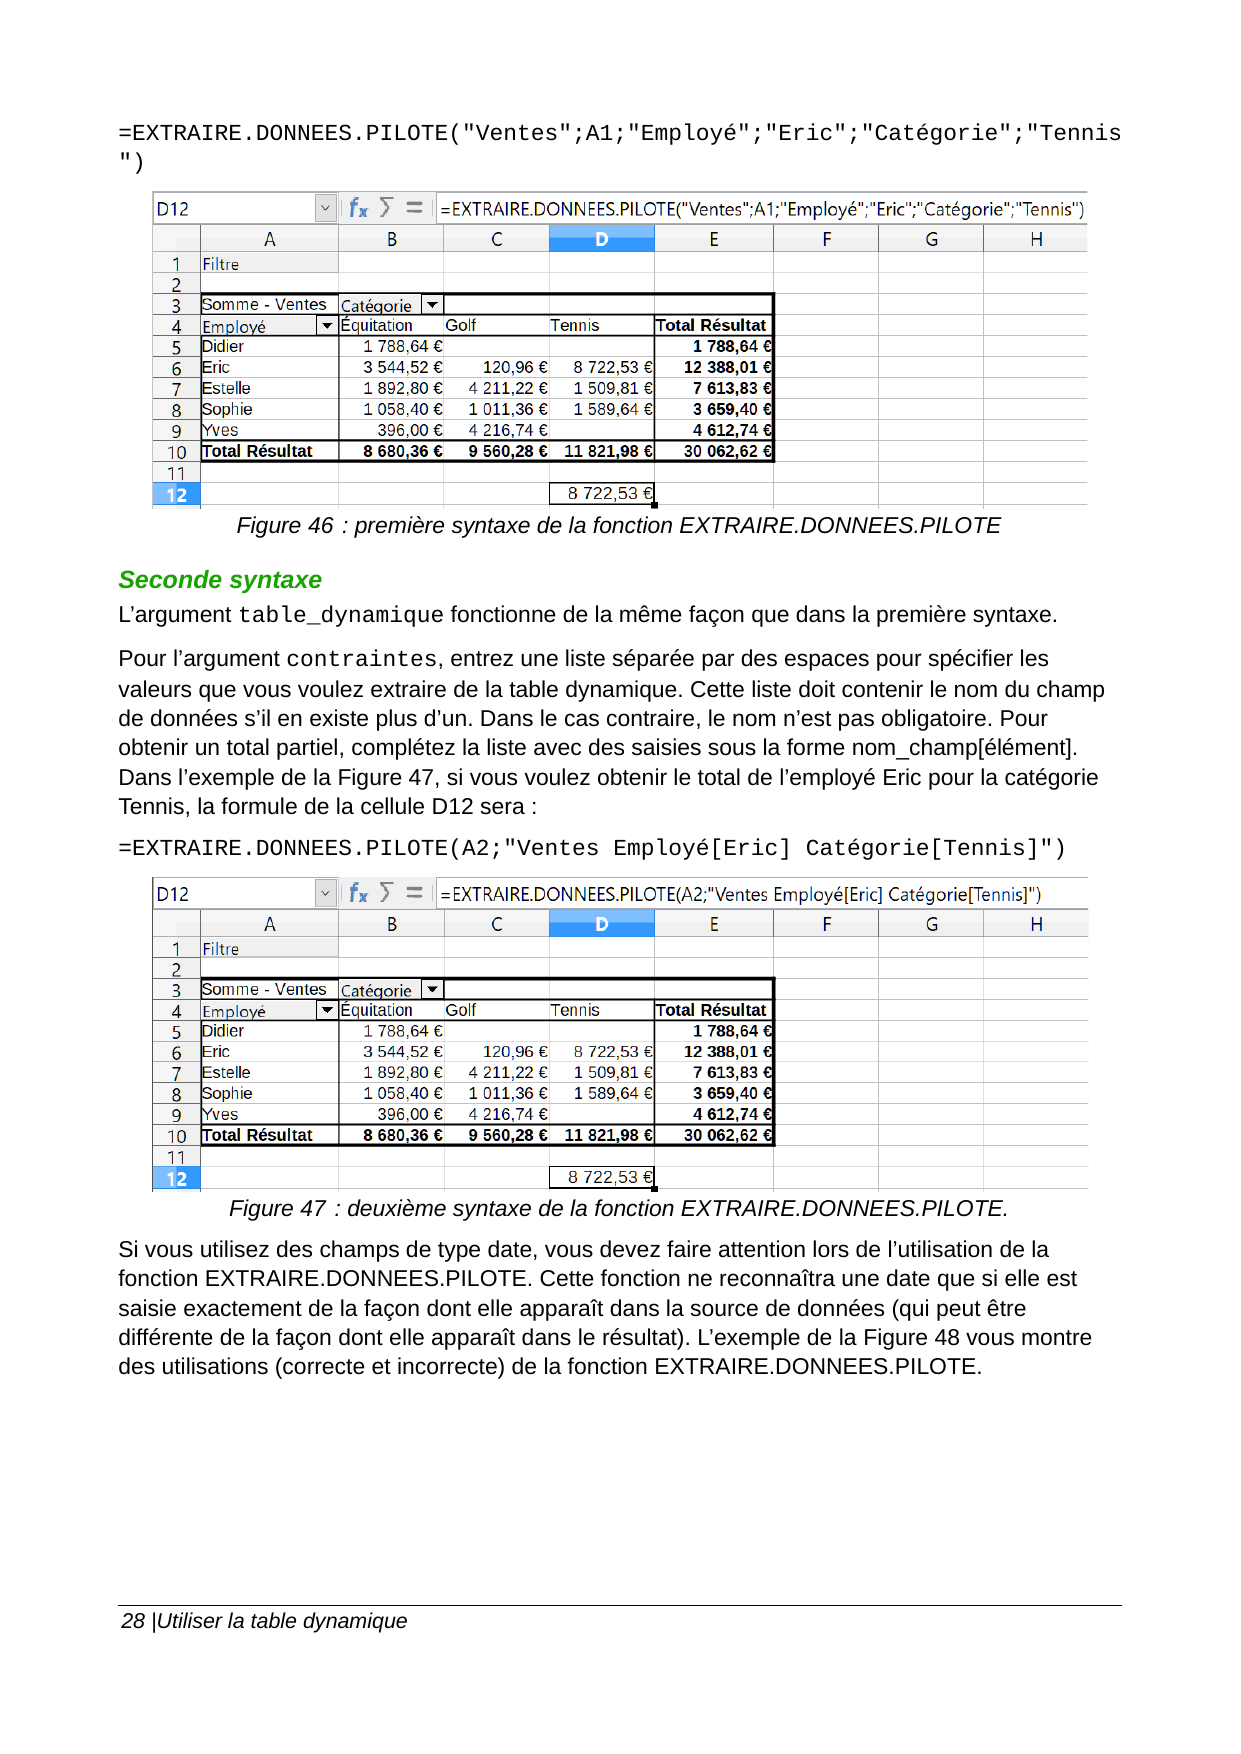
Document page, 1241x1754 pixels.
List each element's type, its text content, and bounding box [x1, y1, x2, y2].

text Si vous utilisez des champs de type date, vous devez faire attention lors de l’utilisation de la fonction EXTRAIRE.DONNEES.PILOTE. Cette fonction ne reconnaîtra une date que si elle est saisie exactement de la façon dont elle apparaît dans la source de données (qui peut être différente de la façon dont elle apparaît dans le résultat). L’exemple de la Figure 48 vous montre des utilisations (correcte et incorrecte) de la fonction EXTRAIRE.DONNEES.PILOTE. [118, 1233, 1122, 1379]
text L’argument table_dynamique fonctionne de la même façon que dans la première syntaxe. [118, 600, 1122, 629]
text Figure 47 : deuxième syntaxe de la fonction EXTRAIRE.DONNEES.PILOTE. [118, 1192, 1122, 1222]
text Pour l’argument contraintes, entrez une liste séparée par des espaces pour spécifier les valeurs que vous voulez extraire de la table dynamique. Cette liste doit contenir le nom du champ de données s’il en existe plus d’un. Dans le cas contraire, le nom n’est pas obligatoire. Pour obtenir un total partiel, complétez la liste avec des saisies sous la forme nom_champ[élément]. Dans l’exemple de la Figure 47, si vous voulez obtenir le total de l’employé Eric pour la catégorie Tennis, la formule de la cellule D12 sera : [118, 644, 1122, 819]
subtitle Seconde syntaxe [118, 565, 1122, 594]
text =EXTRAIRE.DONNEES.PILOTE(A2;"Ventes Employé[Eric] Catégorie[Tennis]") [118, 833, 1122, 863]
picture [152, 877, 1089, 1192]
text =EXTRAIRE.DONNEES.PILOTE("Ventes";A1;"Employé";"Eric";"Catégorie";"Tennis") [118, 118, 1122, 176]
picture [152, 191, 1088, 509]
text Figure 46 : première syntaxe de la fonction EXTRAIRE.DONNEES.PILOTE [118, 509, 1122, 538]
